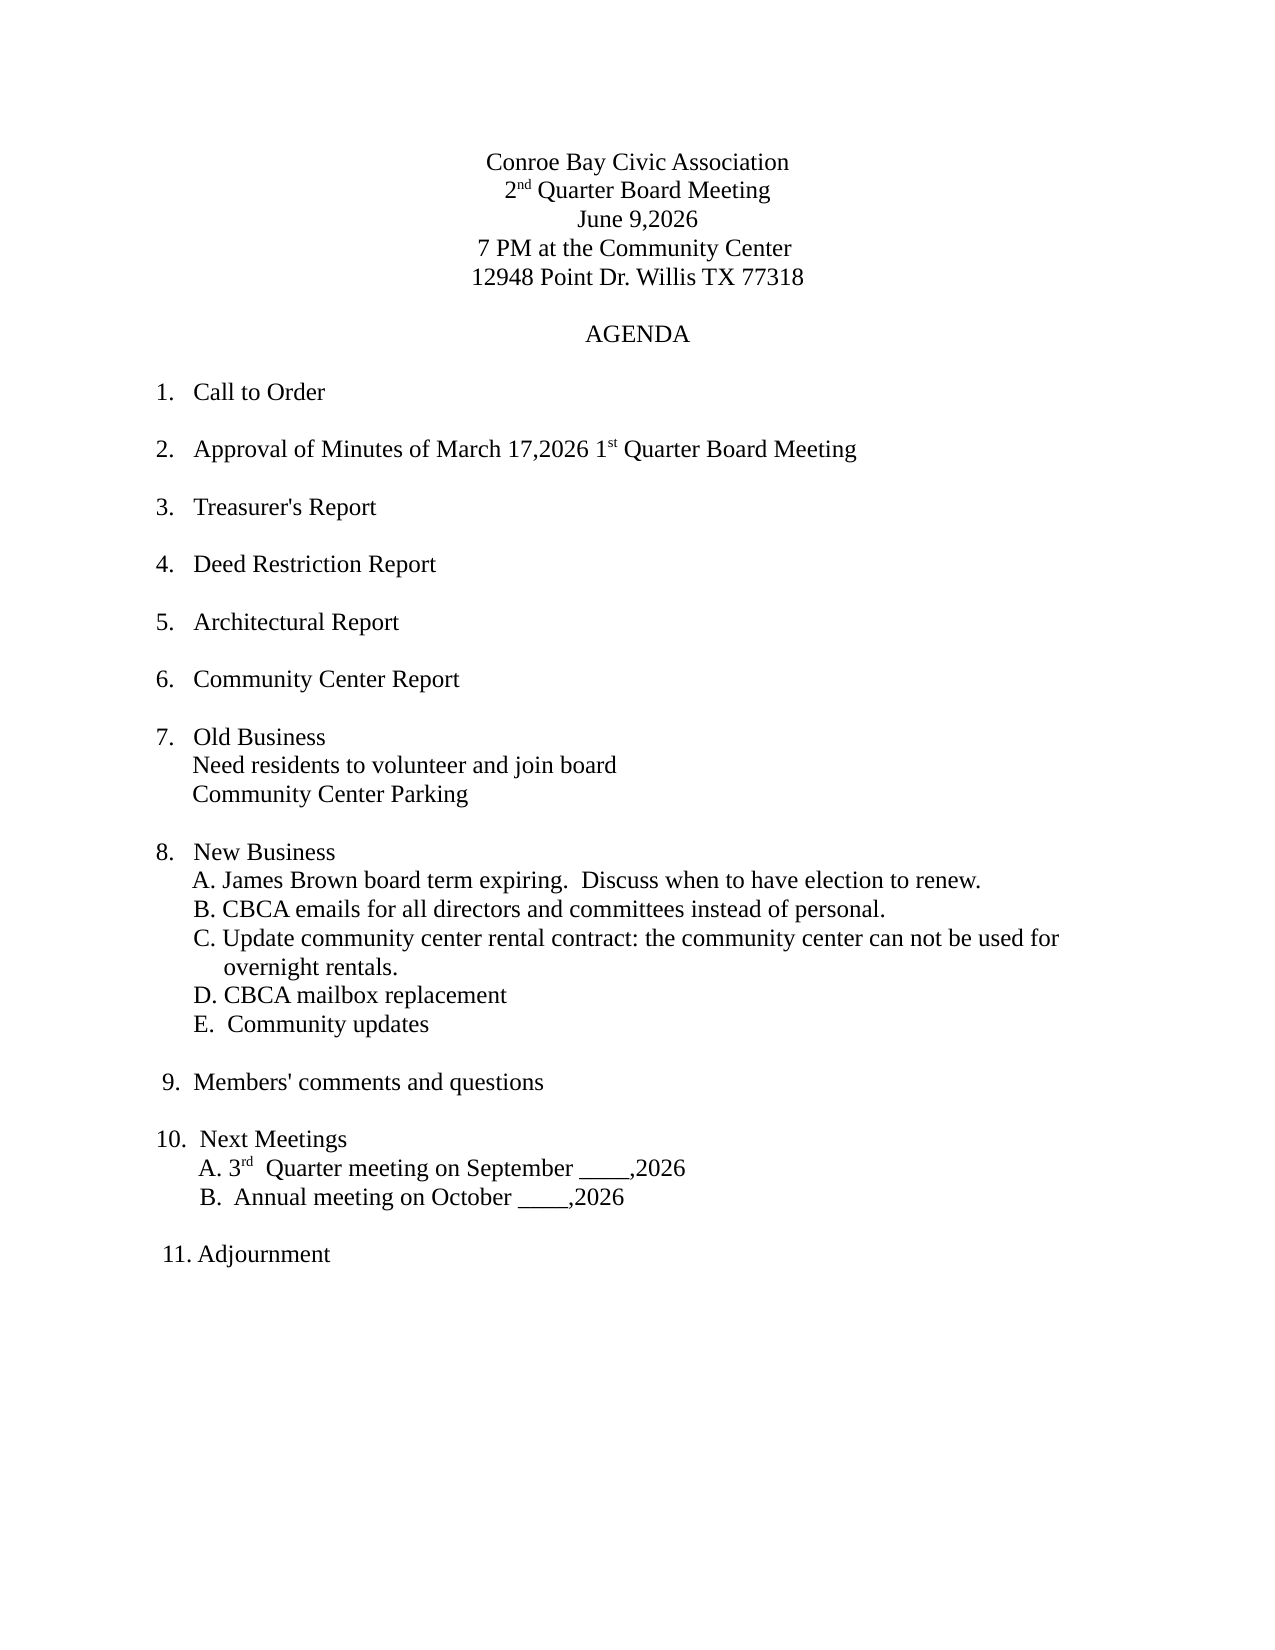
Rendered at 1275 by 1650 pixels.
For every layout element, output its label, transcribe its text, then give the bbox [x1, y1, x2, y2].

text A. James Brown board term expiring. Discuss when to have election to renew. [118, 866, 1157, 894]
list Architectural Report [156, 607, 1157, 636]
text B. Annual meeting on October ____,2026 [118, 1182, 1157, 1211]
list Community Center Report [156, 664, 1157, 693]
text AGENDA [118, 319, 1157, 348]
list Deed Restriction Report [156, 549, 1157, 578]
text 9. Members' comments and questions [118, 1067, 1157, 1096]
text D. CBCA mailbox replacement [118, 981, 1157, 1009]
text Conroe Bay Civic Association [118, 147, 1157, 176]
text 7 PM at the Community Center [118, 233, 1157, 262]
text C. Update community center rental contract: the community center can not be used for overnight rentals. [118, 923, 1157, 981]
text June 9,2026 [118, 204, 1157, 233]
text 8. New Business [118, 837, 1157, 866]
text 10. Next Meetings [118, 1124, 1157, 1153]
text Need residents to volunteer and join board [118, 751, 1157, 779]
text Community Center Parking [118, 779, 1157, 808]
text 12948 Point Dr. Willis TX 77318 [118, 262, 1157, 291]
text B. CBCA emails for all directors and committees instead of personal. [118, 894, 1157, 923]
text 11. Adjournment [118, 1239, 1157, 1268]
text A. 3rd Quarter meeting on September ____,2026 [118, 1153, 1157, 1182]
text E. Community updates [118, 1009, 1157, 1038]
list Call to Order [156, 377, 1157, 406]
list Treasurer's Report [156, 492, 1157, 521]
text 2nd Quarter Board Meeting [118, 176, 1157, 204]
list Old Business [156, 722, 1157, 751]
list Approval of Minutes of March 17,2026 1st Quarter Board Meeting [156, 434, 1157, 463]
